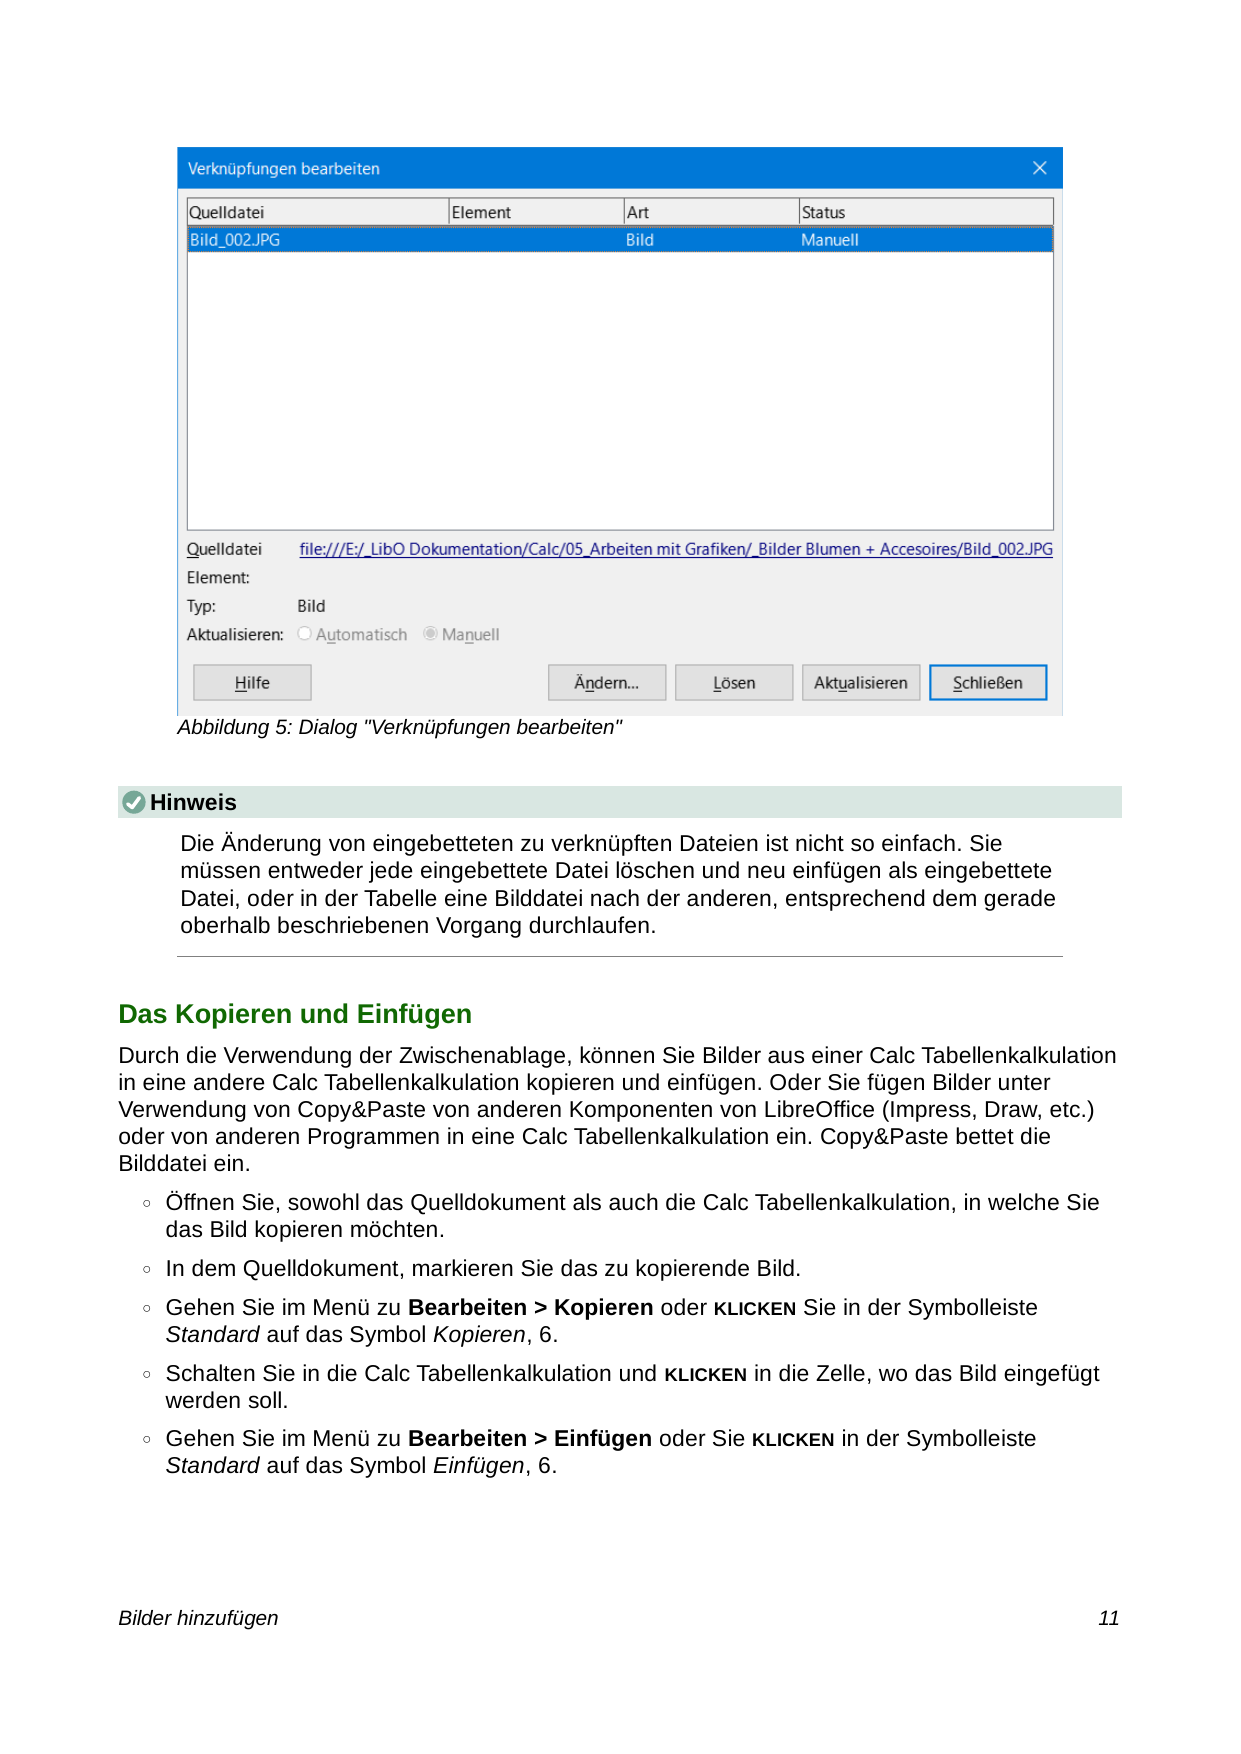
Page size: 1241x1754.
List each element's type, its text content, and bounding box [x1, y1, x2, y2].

list Gehen Sie im Menü zu Bearbeiten > Einfügen oder Sie klicken in der Symbolleiste Standard auf das Symbol Einfügen, Abbildung 6. [142, 1425, 1122, 1479]
list Schalten Sie in die Calc Tabellenkalkulation und klicken in die Zelle, wo das Bild eingefügt werden soll. [142, 1359, 1122, 1413]
text Abbildung 5: Dialog "Verknüpfungen bearbeiten" [177, 716, 1063, 739]
text Die Änderung von eingebetteten zu verknüpften Dateien ist nicht so einfach. Sie müssen entweder jede eingebettete Datei löschen und neu einfügen als eingebettete Datei, oder in der Tabelle eine Bilddatei nach der anderen, entsprechend dem gerade oberhalb beschriebenen Vorgang durchlaufen. [177, 830, 1063, 956]
subtitle Hinweis [118, 786, 1122, 818]
picture [177, 147, 1063, 716]
list Öffnen Sie, sowohl das Quelldokument als auch die Calc Tabellenkalkulation, in welche Sie das Bild kopieren möchten. [142, 1188, 1122, 1242]
text Durch die Verwendung der Zwischenablage, können Sie Bilder aus einer Calc Tabellenkalkulation in eine andere Calc Tabellenkalkulation kopieren und einfügen. Oder Sie fügen Bilder unter Verwendung von Copy&Paste von anderen Komponenten von LibreOffice (Impress, Draw, etc.) oder von anderen Programmen in eine Calc Tabellenkalkulation ein. Copy&Paste bettet die Bilddatei ein. [118, 1041, 1122, 1176]
list In dem Quelldokument, markieren Sie das zu kopierende Bild. [142, 1254, 1122, 1281]
list Gehen Sie im Menü zu Bearbeiten > Kopieren oder klicken Sie in der Symbolleiste Standard auf das Symbol Kopieren, Abbildung 6. [142, 1293, 1122, 1347]
subtitle Das Kopieren und Einfügen [118, 998, 1122, 1029]
